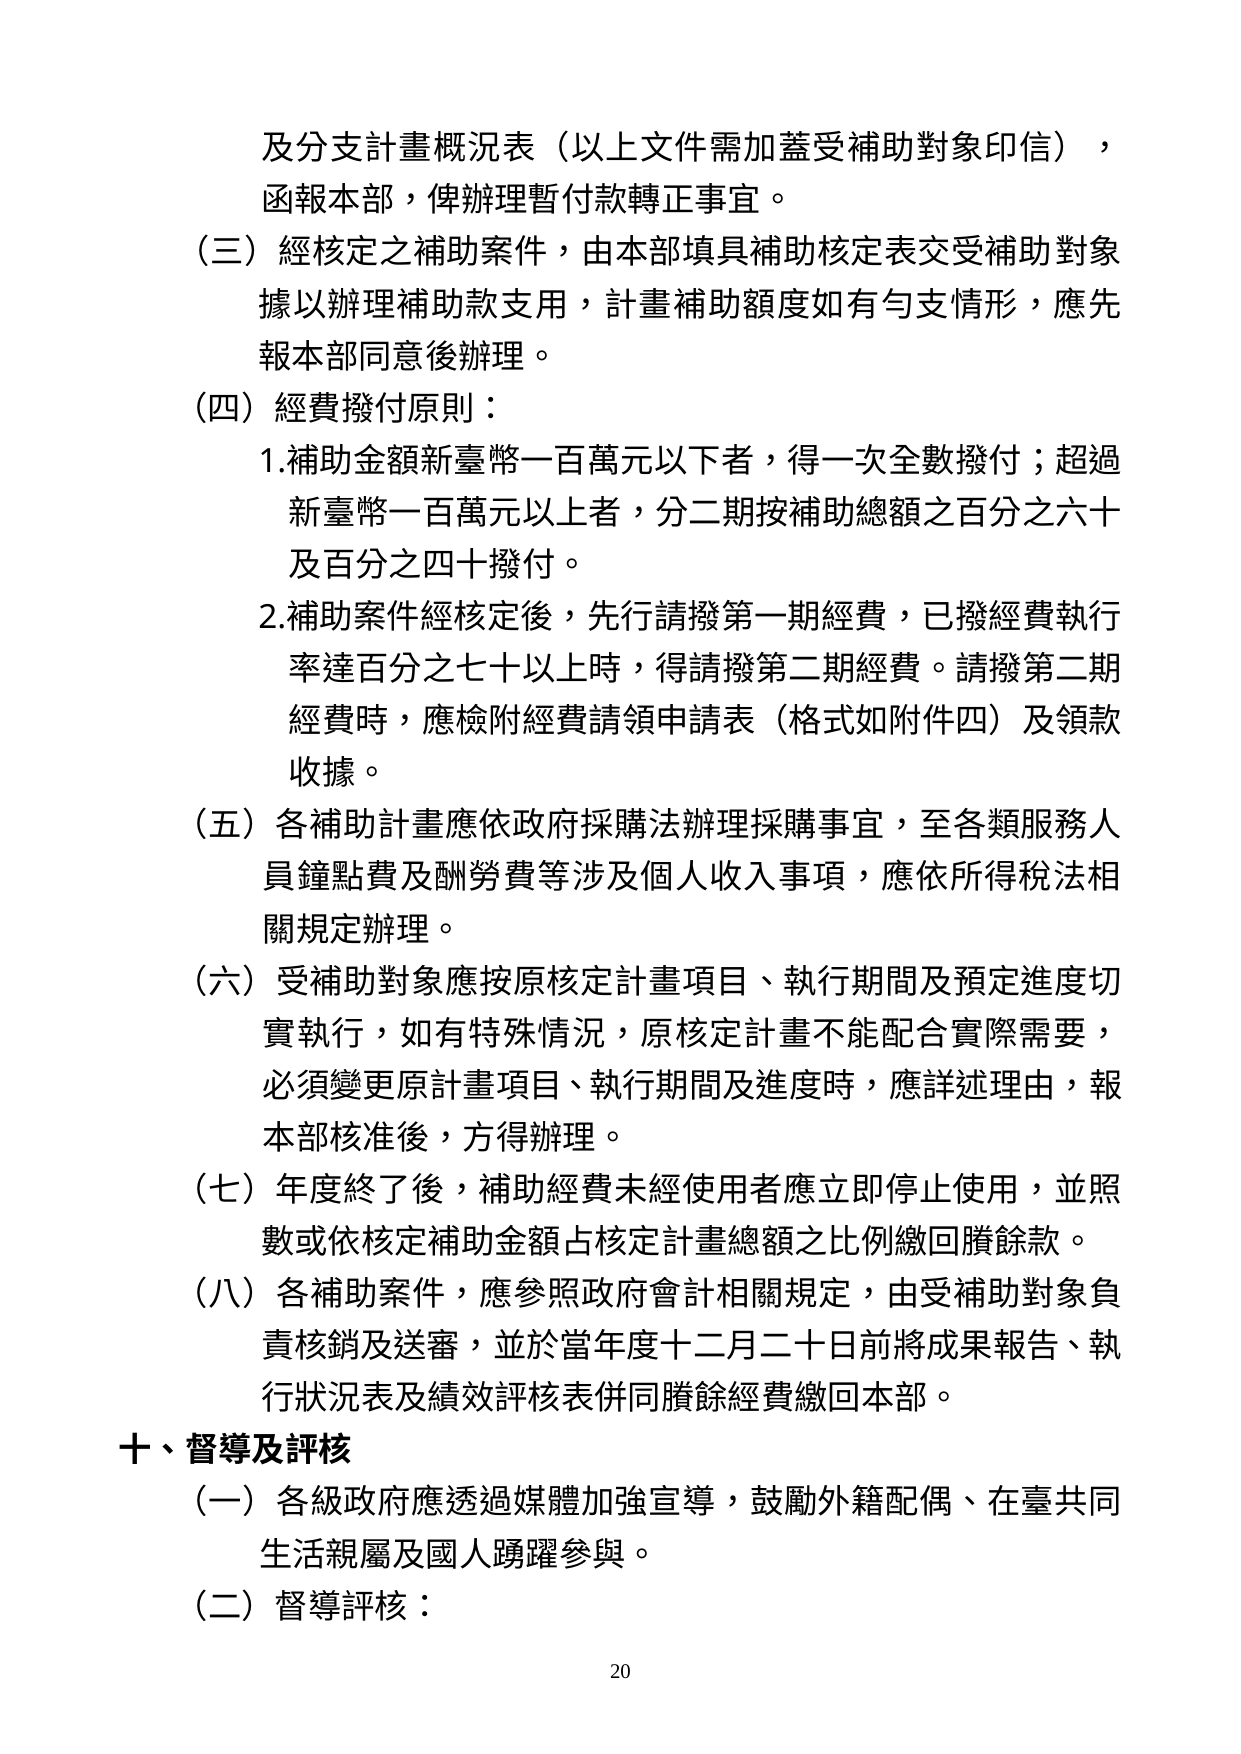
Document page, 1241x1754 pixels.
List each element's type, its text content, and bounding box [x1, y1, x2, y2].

text 1.補助金額新臺幣一百萬元以下者，得一次全數撥付；超過新臺幣一百萬元以上者，分二期按補助總額之百分之六十及百分之四十撥付。 [258, 431, 1122, 587]
text （四）經費撥付原則： [118, 378, 1122, 431]
text （一）各級政府應透過媒體加強宣導，鼓勵外籍配偶、在臺共同生活親屬及國人踴躍參與。 [174, 1472, 1122, 1576]
text （三）經核定之補助案件，由本部填具補助核定表交受補助對象據以辦理補助款支用，計畫補助額度如有勻支情形，應先報本部同意後辦理。 [177, 222, 1122, 378]
text 十、督導及評核 [118, 1420, 1122, 1472]
text （七）年度終了後，補助經費未經使用者應立即停止使用，並照數或依核定補助金額占核定計畫總額之比例繳回賸餘款。 [174, 1160, 1122, 1264]
text （八）各補助案件，應參照政府會計相關規定，由受補助對象負責核銷及送審，並於當年度十二月二十日前將成果報告、執行狀況表及績效評核表併同賸餘經費繳回本部。 [174, 1264, 1122, 1420]
text 2.補助案件經核定後，先行請撥第一期經費，已撥經費執行率達百分之七十以上時，得請撥第二期經費。請撥第二期經費時，應檢附經費請領申請表（格式如附件四）及領款收據。 [258, 587, 1122, 795]
text （六）受補助對象應按原核定計畫項目、執行期間及預定進度切實執行，如有特殊情況，原核定計畫不能配合實際需要，必須變更原計畫項目、執行期間及進度時，應詳述理由，報本部核准後，方得辦理。 [174, 951, 1122, 1160]
text （五）各補助計畫應依政府採購法辦理採購事宜，至各類服務人員鐘點費及酬勞費等涉及個人收入事項，應依所得稅法相關規定辦理。 [174, 795, 1122, 951]
text 及分支計畫概況表（以上文件需加蓋受補助對象印信），函報本部，俾辦理暫付款轉正事宜。 [261, 118, 1122, 222]
text （二）督導評核： [174, 1576, 1122, 1628]
